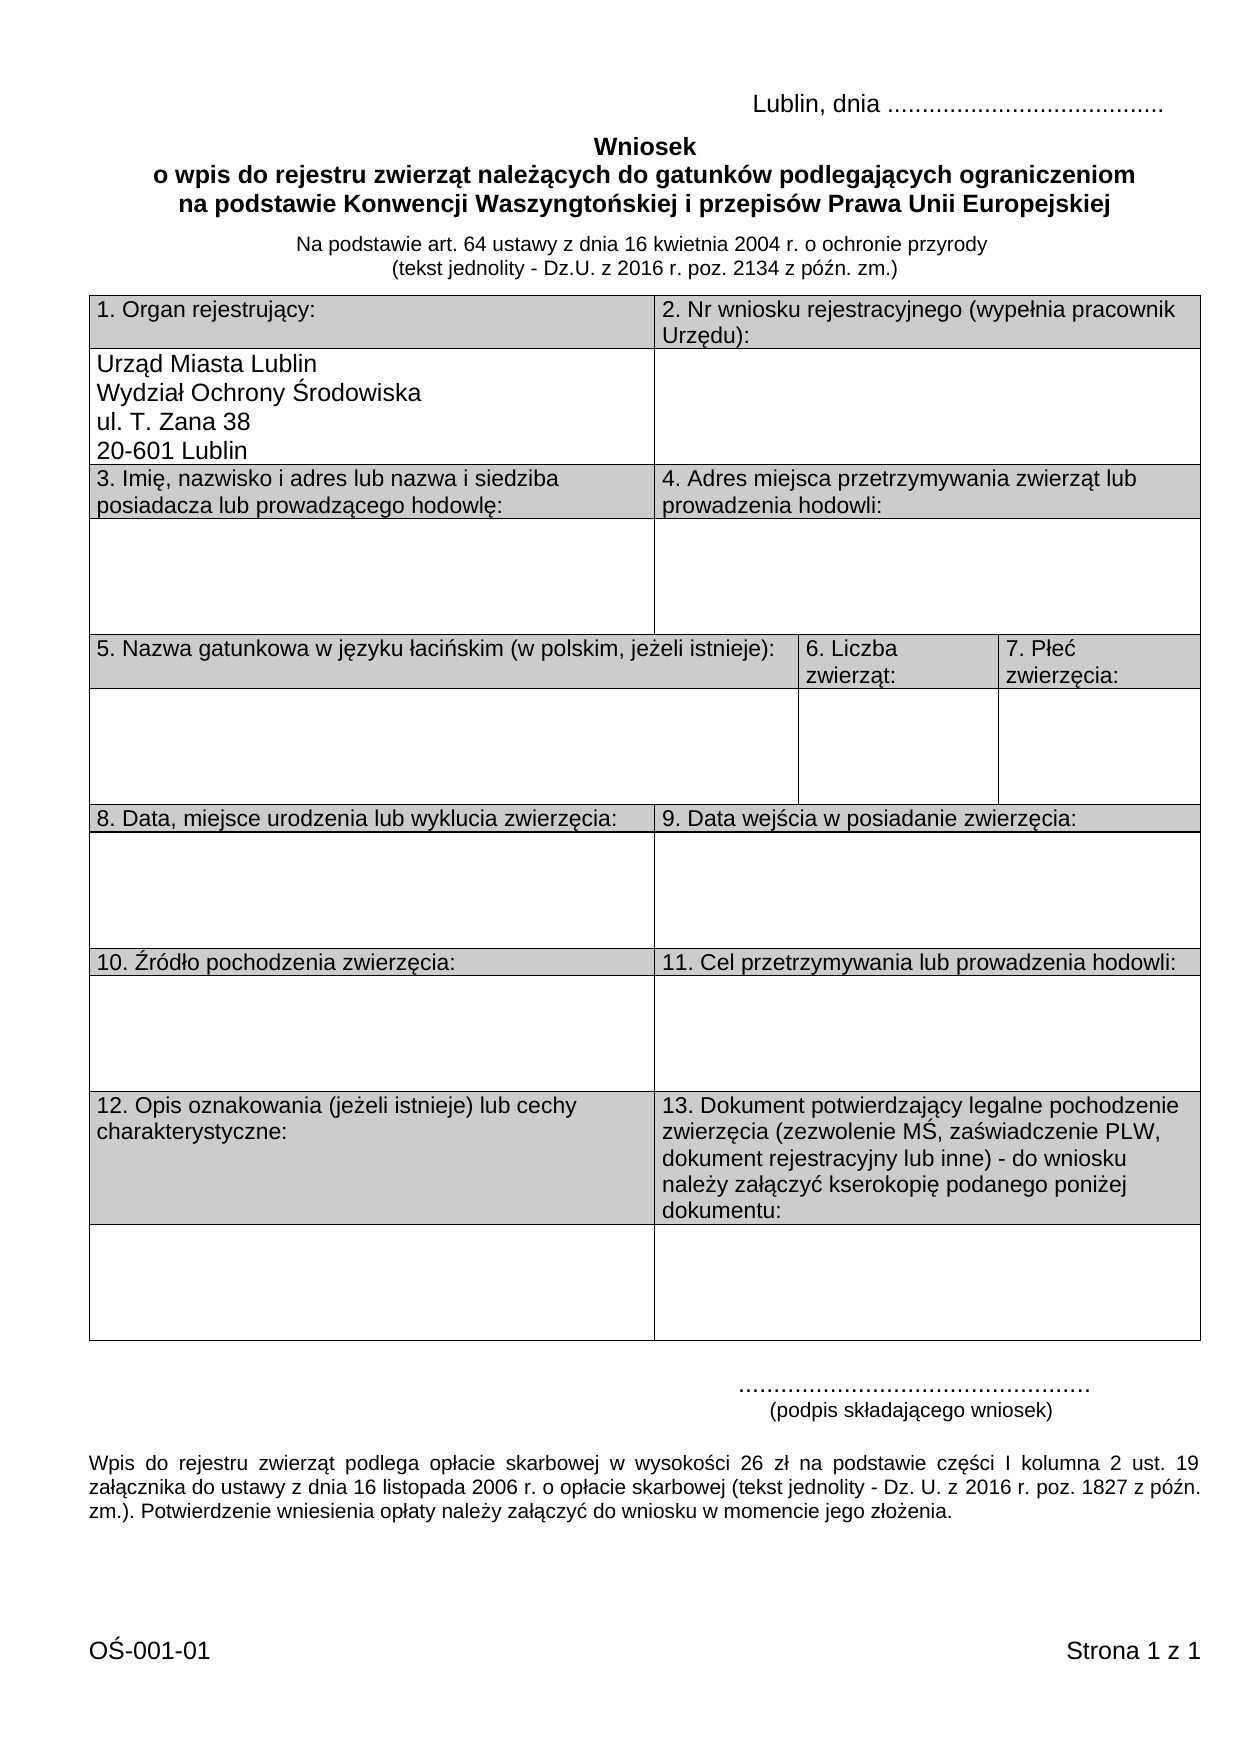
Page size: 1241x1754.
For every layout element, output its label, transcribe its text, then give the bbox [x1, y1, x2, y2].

table_header 2. Nr wniosku rejestracyjnego (wypełnia pracownik Urzędu): [655, 296, 1200, 348]
text Lublin, dnia ........................................ [88, 88, 1201, 117]
table_cell [999, 689, 1200, 804]
table_cell 4. Adres miejsca przetrzymywania zwierząt lub prowadzenia hodowli: [655, 465, 1200, 518]
text Wpis do rejestru zwierząt podlega opłacie skarbowej w wysokości 26 zł na podstawie części I kolumna 2 ust. 19 załącznika do ustawy z dnia 16 listopada 2006 r. o opłacie skarbowej (tekst jednolity - Dz. U. z 2016 r. poz. 1827 z późn. zm.). Potwierdzenie wniesienia opłaty należy załączyć do wniosku w momencie jego złożenia. [88, 1451, 1201, 1523]
table_cell [90, 519, 654, 634]
table_cell 11. Cel przetrzymywania lub prowadzenia hodowli: [655, 949, 1200, 975]
table_header 1. Organ rejestrujący: [90, 296, 654, 348]
table_cell [90, 1225, 654, 1340]
table_cell [655, 519, 1200, 634]
text Na podstawie art. 64 ustawy z dnia 16 kwietnia 2004 r. o ochronie przyrody [88, 232, 1201, 256]
table_cell 9. Data wejścia w posiadanie zwierzęcia: [655, 805, 1200, 831]
table_cell [90, 833, 654, 947]
table_cell [655, 833, 1200, 947]
table_cell 7. Płeć zwierzęcia: [999, 635, 1200, 688]
text Wniosek [88, 132, 1201, 160]
table_cell [799, 689, 998, 804]
table_cell [655, 976, 1200, 1091]
text o wpis do rejestru zwierząt należących do gatunków podlegających ograniczeniom na podstawie Konwencji Waszyngtońskiej i przepisów Prawa Unii Europejskiej [88, 160, 1201, 218]
table_cell [90, 689, 798, 804]
table_cell 5. Nazwa gatunkowa w języku łacińskim (w polskim, jeżeli istnieje): [90, 635, 798, 688]
table_cell [655, 1225, 1200, 1340]
table_cell 6. Liczba zwierząt: [799, 635, 998, 688]
text (podpis składającego wniosek) [88, 1398, 1201, 1422]
table_cell 8. Data, miejsce urodzenia lub wyklucia zwierzęcia: [90, 805, 654, 831]
table_cell Urząd Miasta Lublin Wydział Ochrony Środowiska ul. T. Zana 38 20-601 Lublin [90, 349, 654, 464]
table_cell 3. Imię, nazwisko i adres lub nazwa i siedziba posiadacza lub prowadzącego hodowlę: [90, 465, 654, 518]
table_cell 12. Opis oznakowania (jeżeli istnieje) lub cechy charakterystyczne: [90, 1092, 654, 1224]
table_cell 13. Dokument potwierdzający legalne pochodzenie zwierzęcia (zezwolenie MŚ, zaświadczenie PLW, dokument rejestracyjny lub inne) - do wniosku należy załączyć kserokopię podanego poniżej dokumentu: [655, 1092, 1200, 1224]
text (tekst jednolity - Dz.U. z 2016 r. poz. 2134 z późn. zm.) [88, 256, 1201, 280]
table_cell 10. Źródło pochodzenia zwierzęcia: [90, 949, 654, 975]
table_cell [655, 349, 1200, 464]
table_cell [90, 976, 654, 1091]
